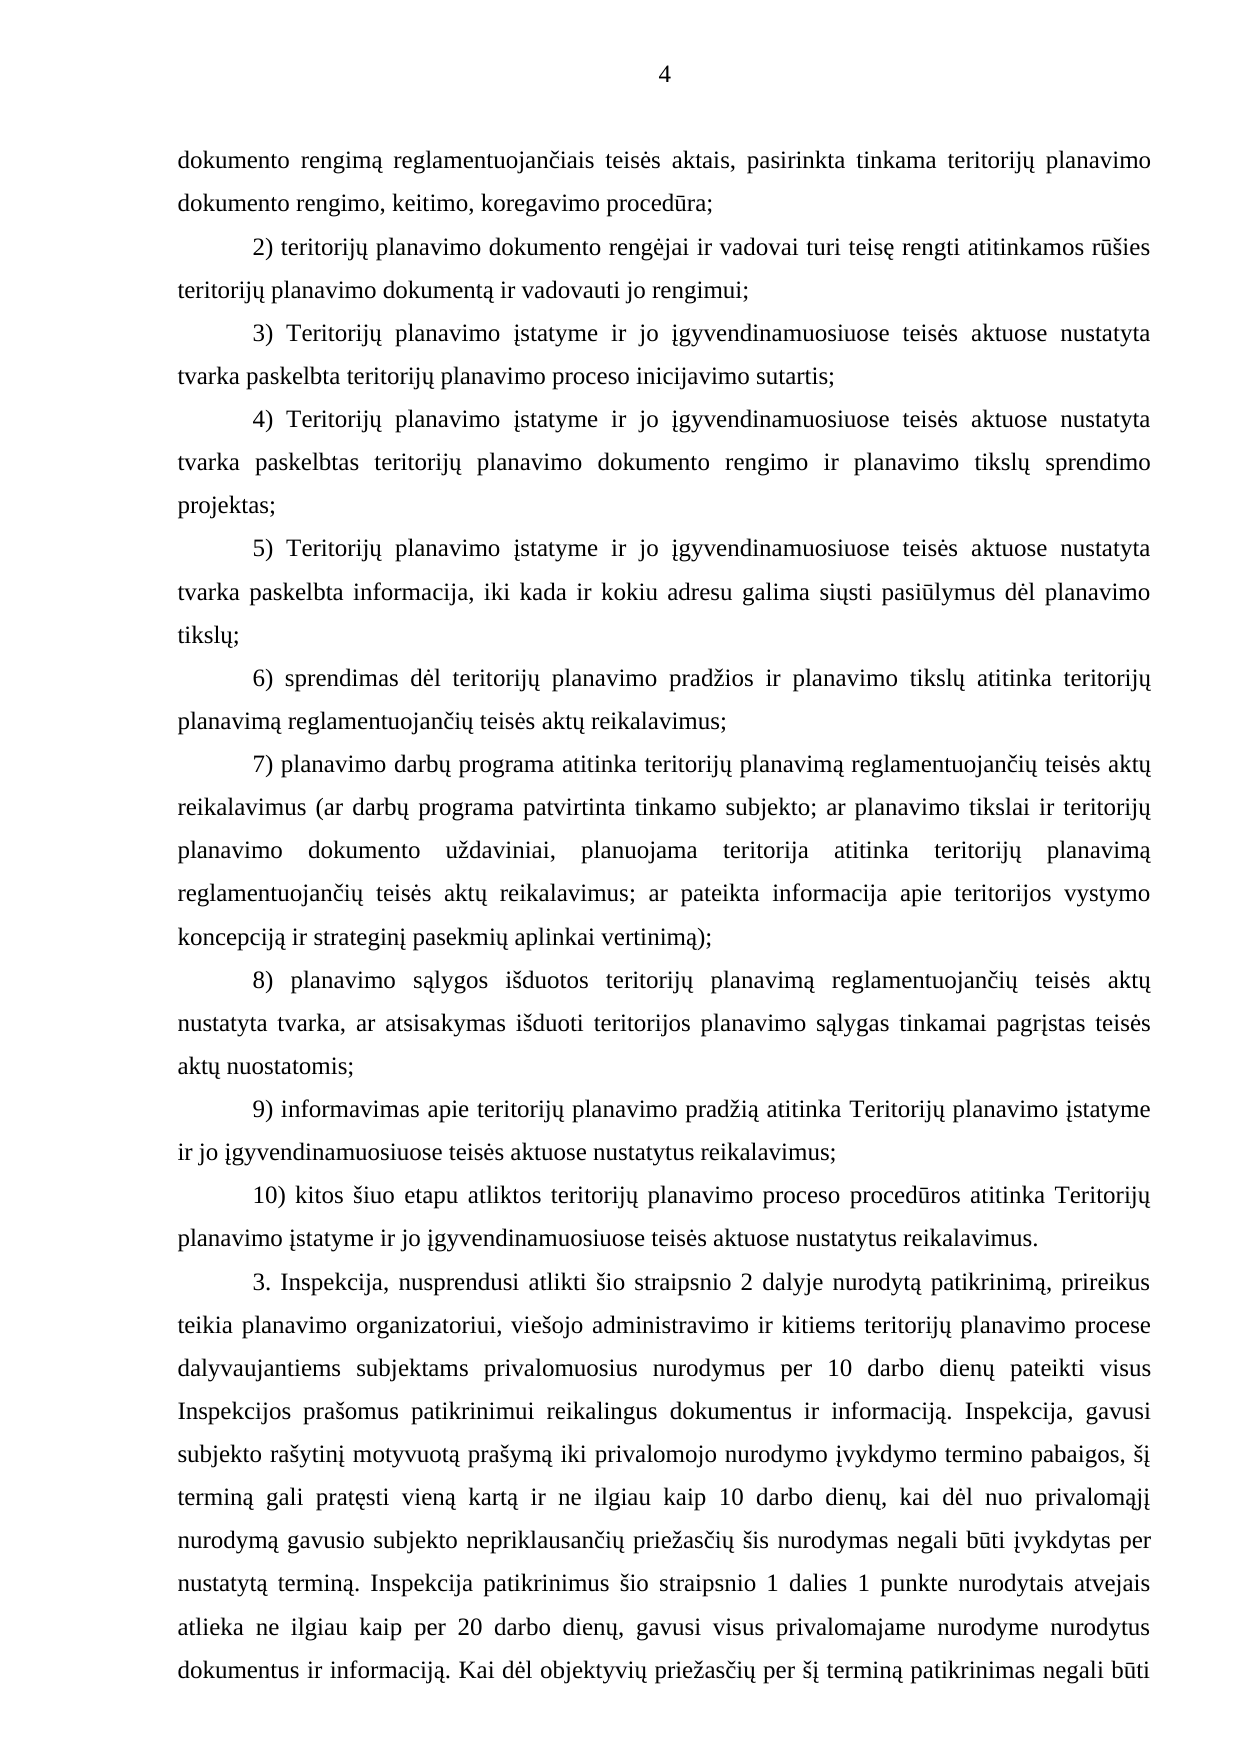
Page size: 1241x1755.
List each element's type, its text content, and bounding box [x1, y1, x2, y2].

text 3) Teritorijų planavimo įstatyme ir jo įgyvendinamuosiuose teisės aktuose nustatyta tvarka paskelbta teritorijų planavimo proceso inicijavimo sutartis; [177, 318, 1152, 390]
text 9) informavimas apie teritorijų planavimo pradžią atitinka Teritorijų planavimo įstatyme ir jo įgyvendinamuosiuose teisės aktuose nustatytus reikalavimus; [177, 1094, 1152, 1166]
text 5) Teritorijų planavimo įstatyme ir jo įgyvendinamuosiuose teisės aktuose nustatyta tvarka paskelbta informacija, iki kada ir kokiu adresu galima siųsti pasiūlymus dėl planavimo tikslų; [177, 533, 1152, 648]
text 6) sprendimas dėl teritorijų planavimo pradžios ir planavimo tikslų atitinka teritorijų planavimą reglamentuojančių teisės aktų reikalavimus; [177, 663, 1152, 735]
text 10) kitos šiuo etapu atliktos teritorijų planavimo proceso procedūros atitinka Teritorijų planavimo įstatyme ir jo įgyvendinamuosiuose teisės aktuose nustatytus reikalavimus. [177, 1180, 1152, 1252]
text 7) planavimo darbų programa atitinka teritorijų planavimą reglamentuojančių teisės aktų reikalavimus (ar darbų programa patvirtinta tinkamo subjekto; ar planavimo tikslai ir teritorijų planavimo dokumento uždaviniai, planuojama teritorija atitinka teritorijų planavimą reglamentuojančių teisės aktų reikalavimus; ar pateikta informacija apie teritorijos vystymo koncepciją ir strateginį pasekmių aplinkai vertinimą); [177, 749, 1152, 950]
text 8) planavimo sąlygos išduotos teritorijų planavimą reglamentuojančių teisės aktų nustatyta tvarka, ar atsisakymas išduoti teritorijos planavimo sąlygas tinkamai pagrįstas teisės aktų nuostatomis; [177, 965, 1152, 1080]
text 3. Inspekcija, nusprendusi atlikti šio straipsnio 2 dalyje nurodytą patikrinimą, prireikus teikia planavimo organizatoriui, viešojo administravimo ir kitiems teritorijų planavimo procese dalyvaujantiems subjektams privalomuosius nurodymus per 10 darbo dienų pateikti visus Inspekcijos prašomus patikrinimui reikalingus dokumentus ir informaciją. Inspekcija, gavusi subjekto rašytinį motyvuotą prašymą iki privalomojo nurodymo įvykdymo termino pabaigos, šį terminą gali pratęsti vieną kartą ir ne ilgiau kaip 10 darbo dienų, kai dėl nuo privalomąjį nurodymą gavusio subjekto nepriklausančių priežasčių šis nurodymas negali būti įvykdytas per nustatytą terminą. Inspekcija patikrinimus šio straipsnio 1 dalies 1 punkte nurodytais atvejais atlieka ne ilgiau kaip per 20 darbo dienų, gavusi visus privalomajame nurodyme nurodytus dokumentus ir informaciją. Kai dėl objektyvių priežasčių per šį terminą patikrinimas negali būti [177, 1267, 1152, 1683]
text 2) teritorijų planavimo dokumento rengėjai ir vadovai turi teisę rengti atitinkamos rūšies teritorijų planavimo dokumentą ir vadovauti jo rengimui; [177, 232, 1152, 303]
text dokumento rengimą reglamentuojančiais teisės aktais, pasirinkta tinkama teritorijų planavimo dokumento rengimo, keitimo, koregavimo procedūra; [177, 145, 1152, 217]
text 4) Teritorijų planavimo įstatyme ir jo įgyvendinamuosiuose teisės aktuose nustatyta tvarka paskelbtas teritorijų planavimo dokumento rengimo ir planavimo tikslų sprendimo projektas; [177, 404, 1152, 519]
